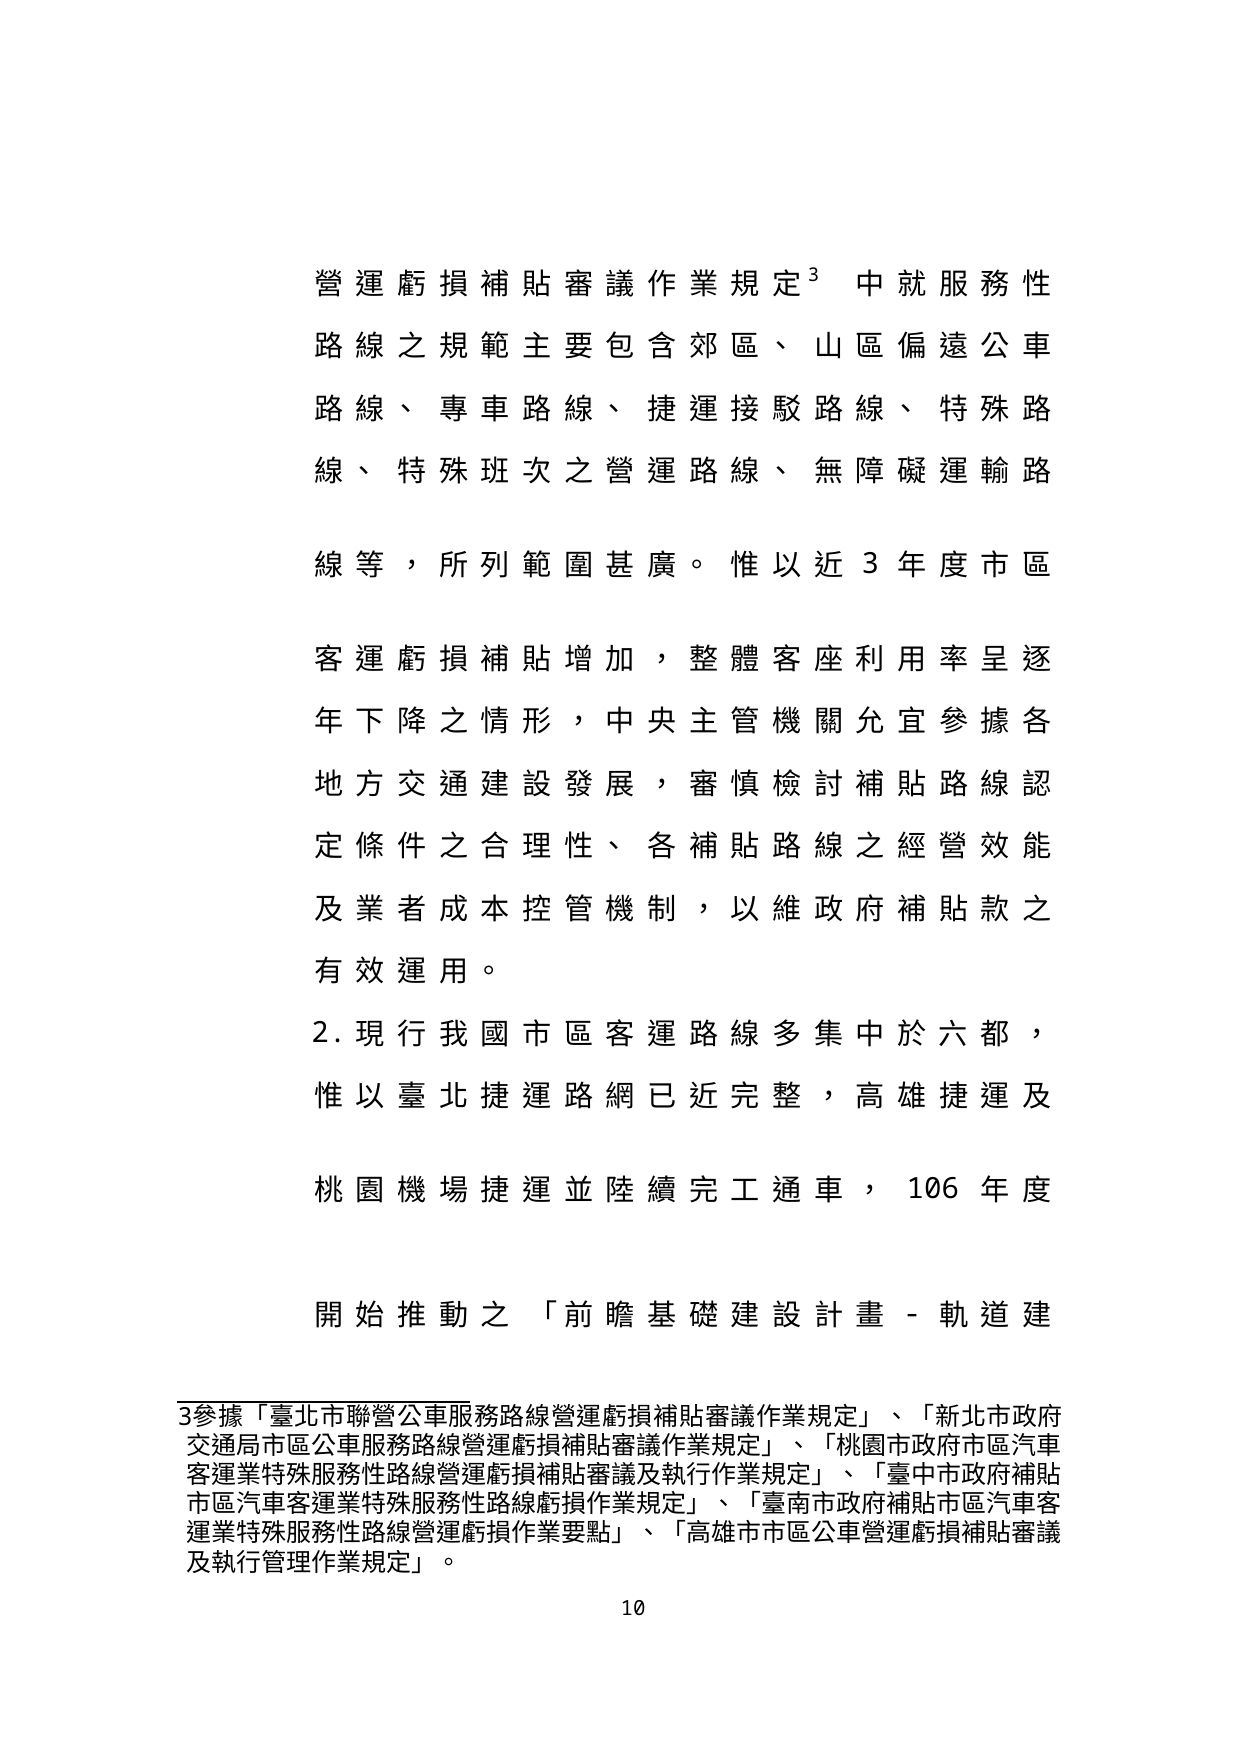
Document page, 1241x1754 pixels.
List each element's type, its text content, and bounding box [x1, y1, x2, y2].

text 2.現行我國市區客運路線多集中於六都，惟以臺北捷運路網已近完整，高雄捷運及桃園機場捷運並陸續完工通車，106年度開始推動之「前瞻基礎建設計畫-軌道建設」規劃高達15項「都市推捷運」建設；行政院辦理各地方所提市區客運營運虧損補貼作業時，允宜併予檢視評估各地市區客運路網建置之妥適性，強化各類公共運具間之接駁轉運服務，以提高整體大眾運輸之有效利用。 [271, 990, 1058, 1365]
text 營運虧損補貼審議作業規定中就服務性路線之規範主要包含郊區、山區偏遠公車路線、專車路線、捷運接駁路線、特殊路線、特殊班次之營運路線、無障礙運輸路線等，所列範圍甚廣。惟以近3年度市區客運虧損補貼增加，整體客座利用率呈逐年下降之情形，中央主管機關允宜參據各地方交通建設發展，審慎檢討補貼路線認定條件之合理性、各補貼路線之經營效能及業者成本控管機制，以維政府補貼款之有效運用。 [271, 177, 1058, 990]
text 參據「臺北市聯營公車服務路線營運虧損補貼審議作業規定」、「新北市政府交通局市區公車服務路線營運虧損補貼審議作業規定」、「桃園市政府市區汽車客運業特殊服務性路線營運虧損補貼審議及執行作業規定」、「臺中市政府補貼市區汽車客運業特殊服務性路線虧損作業規定」、「臺南市政府補貼市區汽車客運業特殊服務性路線營運虧損作業要點」、「高雄市市區公車營運虧損補貼審議及執行管理作業規定」。 [177, 1402, 1063, 1577]
